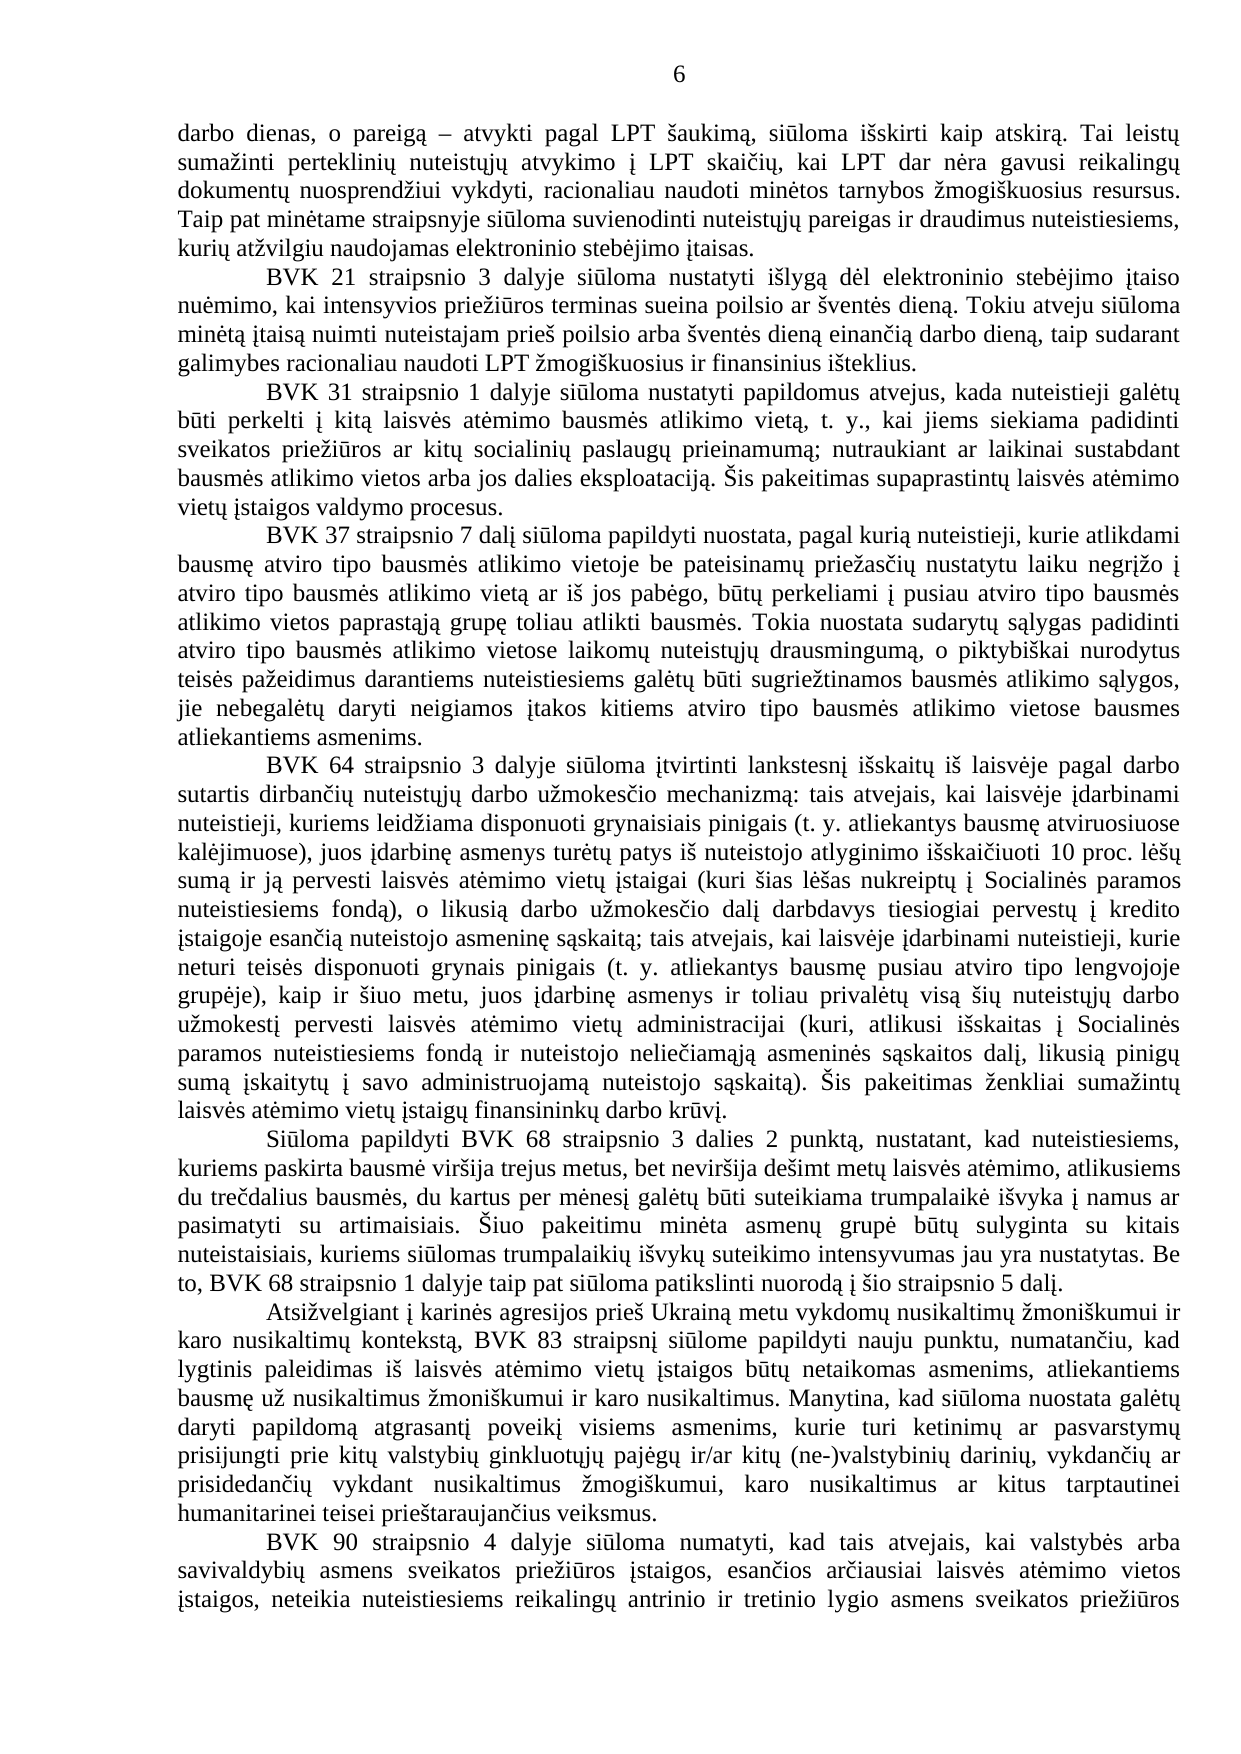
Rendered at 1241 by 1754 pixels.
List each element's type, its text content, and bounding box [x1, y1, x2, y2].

text Siūloma papildyti BVK 68 straipsnio 3 dalies 2 punktą, nustatant, kad nuteistiesiems, kuriems paskirta bausmė viršija trejus metus, bet neviršija dešimt metų laisvės atėmimo, atlikusiems du trečdalius bausmės, du kartus per mėnesį galėtų būti suteikiama trumpalaikė išvyka į namus ar pasimatyti su artimaisiais. Šiuo pakeitimu minėta asmenų grupė būtų sulyginta su kitais nuteistaisiais, kuriems siūlomas trumpalaikių išvykų suteikimo intensyvumas jau yra nustatytas. Be to, BVK 68 straipsnio 1 dalyje taip pat siūloma patikslinti nuorodą į šio straipsnio 5 dalį. [177, 1124, 1181, 1297]
text BVK 31 straipsnio 1 dalyje siūloma nustatyti papildomus atvejus, kada nuteistieji galėtų būti perkelti į kitą laisvės atėmimo bausmės atlikimo vietą, t. y., kai jiems siekiama padidinti sveikatos priežiūros ar kitų socialinių paslaugų prieinamumą; nutraukiant ar laikinai sustabdant bausmės atlikimo vietos arba jos dalies eksploataciją. Šis pakeitimas supaprastintų laisvės atėmimo vietų įstaigos valdymo procesus. [177, 377, 1181, 521]
text Atsižvelgiant į karinės agresijos prieš Ukrainą metu vykdomų nusikaltimų žmoniškumui ir karo nusikaltimų kontekstą, BVK 83 straipsnį siūlome papildyti nauju punktu, numatančiu, kad lygtinis paleidimas iš laisvės atėmimo vietų įstaigos būtų netaikomas asmenims, atliekantiems bausmę už nusikaltimus žmoniškumui ir karo nusikaltimus. Manytina, kad siūloma nuostata galėtų daryti papildomą atgrasantį poveikį visiems asmenims, kurie turi ketinimų ar pasvarstymų prisijungti prie kitų valstybių ginkluotųjų pajėgų ir/ar kitų (ne-)valstybinių darinių, vykdančių ar prisidedančių vykdant nusikaltimus žmogiškumui, karo nusikaltimus ar kitus tarptautinei humanitarinei teisei prieštaraujančius veiksmus. [177, 1297, 1181, 1527]
text BVK 37 straipsnio 7 dalį siūloma papildyti nuostata, pagal kurią nuteistieji, kurie atlikdami bausmę atviro tipo bausmės atlikimo vietoje be pateisinamų priežasčių nustatytu laiku negrįžo į atviro tipo bausmės atlikimo vietą ar iš jos pabėgo, būtų perkeliami į pusiau atviro tipo bausmės atlikimo vietos paprastąją grupę toliau atlikti bausmės. Tokia nuostata sudarytų sąlygas padidinti atviro tipo bausmės atlikimo vietose laikomų nuteistųjų drausmingumą, o piktybiškai nurodytus teisės pažeidimus darantiems nuteistiesiems galėtų būti sugriežtinamos bausmės atlikimo sąlygos, jie nebegalėtų daryti neigiamos įtakos kitiems atviro tipo bausmės atlikimo vietose bausmes atliekantiems asmenims. [177, 521, 1181, 751]
text BVK 90 straipsnio 4 dalyje siūloma numatyti, kad tais atvejais, kai valstybės arba savivaldybių asmens sveikatos priežiūros įstaigos, esančios arčiausiai laisvės atėmimo vietos įstaigos, neteikia nuteistiesiems reikalingų antrinio ir tretinio lygio asmens sveikatos priežiūros [177, 1527, 1181, 1613]
text BVK 21 straipsnio 3 dalyje siūloma nustatyti išlygą dėl elektroninio stebėjimo įtaiso nuėmimo, kai intensyvios priežiūros terminas sueina poilsio ar šventės dieną. Tokiu atveju siūloma minėtą įtaisą nuimti nuteistajam prieš poilsio arba šventės dieną einančią darbo dieną, taip sudarant galimybes racionaliau naudoti LPT žmogiškuosius ir finansinius išteklius. [177, 262, 1181, 377]
text darbo dienas, o pareigą – atvykti pagal LPT šaukimą, siūloma išskirti kaip atskirą. Tai leistų sumažinti perteklinių nuteistųjų atvykimo į LPT skaičių, kai LPT dar nėra gavusi reikalingų dokumentų nuosprendžiui vykdyti, racionaliau naudoti minėtos tarnybos žmogiškuosius resursus. Taip pat minėtame straipsnyje siūloma suvienodinti nuteistųjų pareigas ir draudimus nuteistiesiems, kurių atžvilgiu naudojamas elektroninio stebėjimo įtaisas. [177, 118, 1181, 262]
text BVK 64 straipsnio 3 dalyje siūloma įtvirtinti lankstesnį išskaitų iš laisvėje pagal darbo sutartis dirbančių nuteistųjų darbo užmokesčio mechanizmą: tais atvejais, kai laisvėje įdarbinami nuteistieji, kuriems leidžiama disponuoti grynaisiais pinigais (t. y. atliekantys bausmę atviruosiuose kalėjimuose), juos įdarbinę asmenys turėtų patys iš nuteistojo atlyginimo išskaičiuoti 10 proc. lėšų sumą ir ją pervesti laisvės atėmimo vietų įstaigai (kuri šias lėšas nukreiptų į Socialinės paramos nuteistiesiems fondą), o likusią darbo užmokesčio dalį darbdavys tiesiogiai pervestų į kredito įstaigoje esančią nuteistojo asmeninę sąskaitą; tais atvejais, kai laisvėje įdarbinami nuteistieji, kurie neturi teisės disponuoti grynais pinigais (t. y. atliekantys bausmę pusiau atviro tipo lengvojoje grupėje), kaip ir šiuo metu, juos įdarbinę asmenys ir toliau privalėtų visą šių nuteistųjų darbo užmokestį pervesti laisvės atėmimo vietų administracijai (kuri, atlikusi išskaitas į Socialinės paramos nuteistiesiems fondą ir nuteistojo neliečiamąją asmeninės sąskaitos dalį, likusią pinigų sumą įskaitytų į savo administruojamą nuteistojo sąskaitą). Šis pakeitimas ženkliai sumažintų laisvės atėmimo vietų įstaigų finansininkų darbo krūvį. [177, 751, 1181, 1124]
